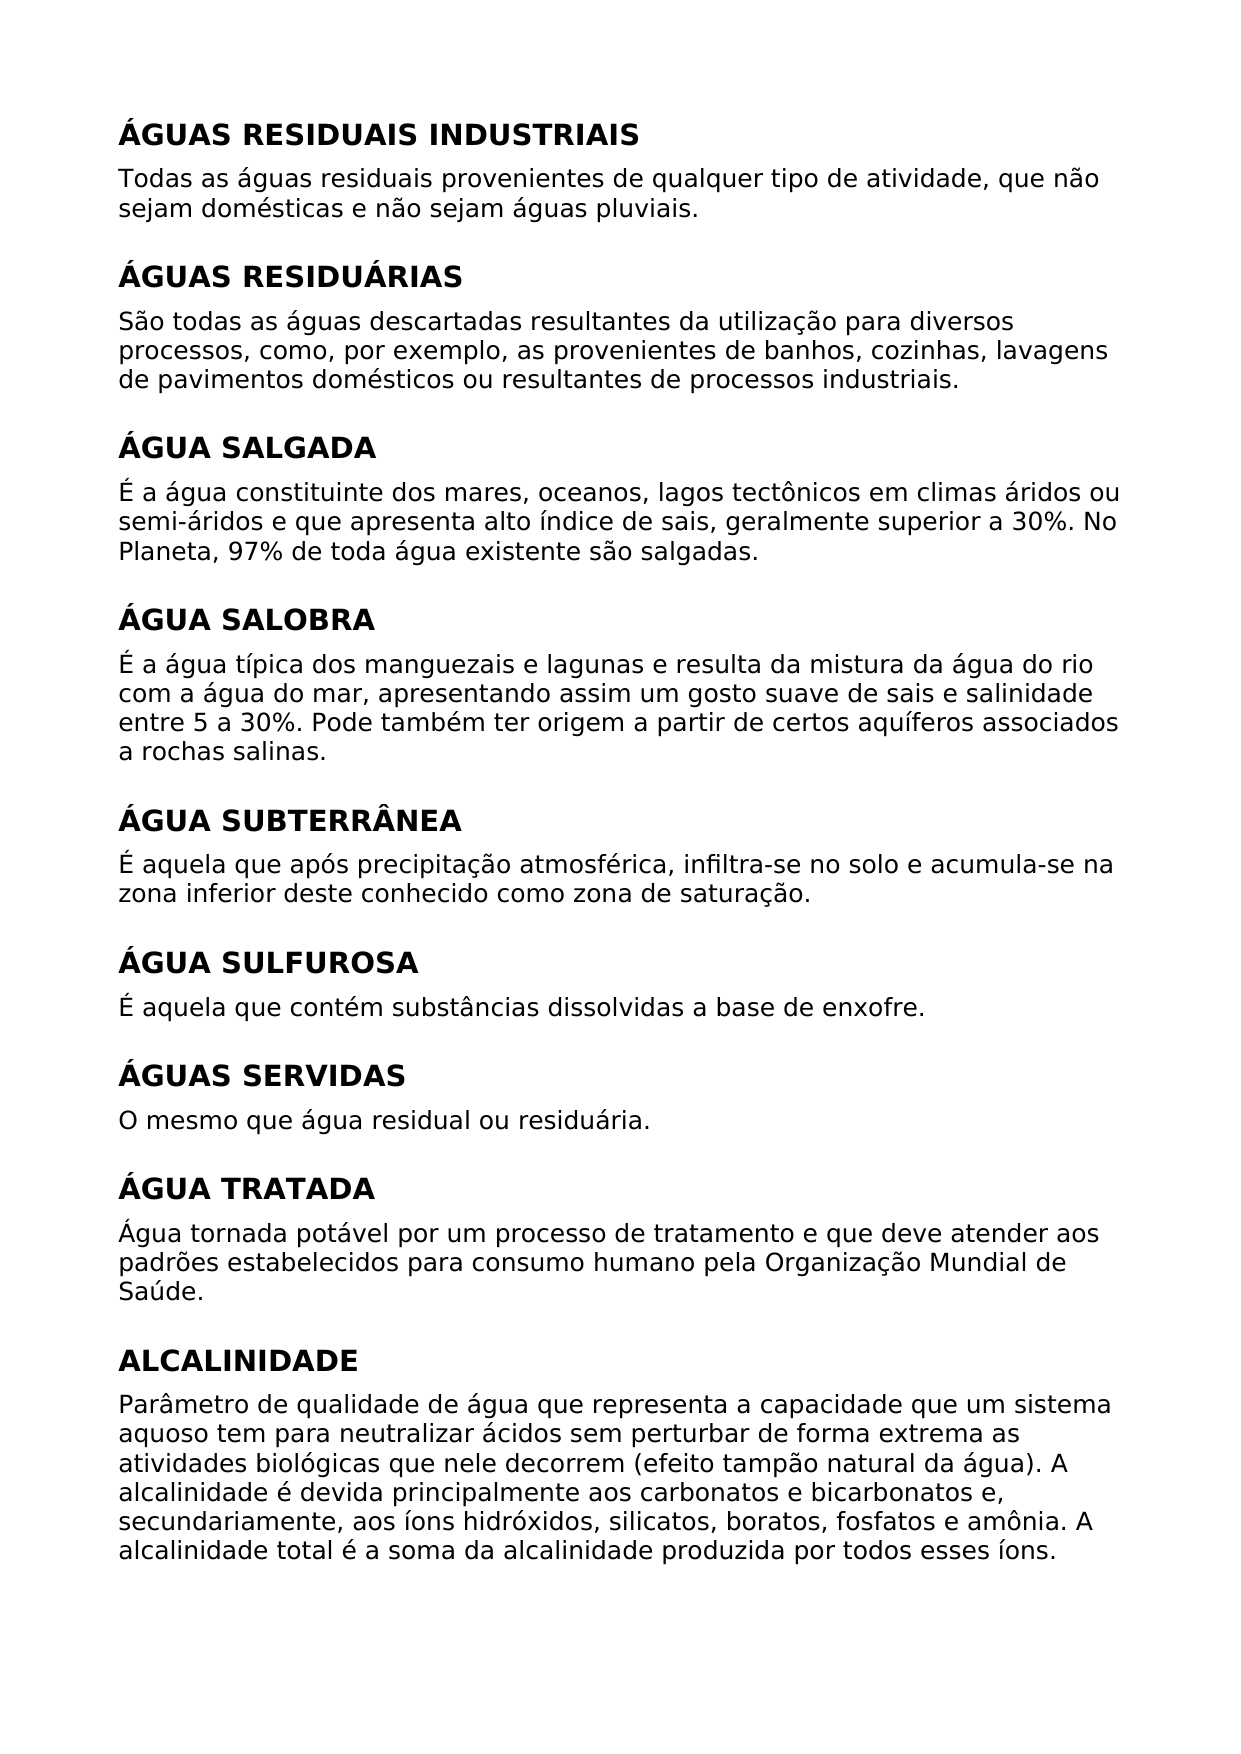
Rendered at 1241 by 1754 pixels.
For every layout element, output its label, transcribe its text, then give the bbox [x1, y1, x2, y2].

text Todas as águas residuais provenientes de qualquer tipo de atividade, que não sejam domésticas e não sejam águas pluviais. [118, 164, 1122, 223]
text É a água típica dos manguezais e lagunas e resulta da mistura da água do rio com a água do mar, apresentando assim um gosto suave de sais e salinidade entre 5 a 30%. Pode também ter origem a partir de certos aquíferos associados a rochas salinas. [118, 650, 1122, 766]
subtitle ÁGUAS SERVIDAS [118, 1059, 1122, 1093]
subtitle ÁGUAS RESIDUÁRIAS [118, 260, 1122, 294]
text É a água constituinte dos mares, oceanos, lagos tectônicos em climas áridos ou semi-áridos e que apresenta alto índice de sais, geralmente superior a 30%. No Planeta, 97% de toda água existente são salgadas. [118, 478, 1122, 566]
text São todas as águas descartadas resultantes da utilização para diversos processos, como, por exemplo, as provenientes de banhos, cozinhas, lavagens de pavimentos domésticos ou resultantes de processos industriais. [118, 307, 1122, 394]
subtitle ÁGUA SALGADA [118, 432, 1122, 466]
subtitle ÁGUA SULFUROSA [118, 946, 1122, 980]
text O mesmo que água residual ou residuária. [118, 1106, 1122, 1135]
text Parâmetro de qualidade de água que representa a capacidade que um sistema aquoso tem para neutralizar ácidos sem perturbar de forma extrema as atividades biológicas que nele decorrem (efeito tampão natural da água). A alcalinidade é devida principalmente aos carbonatos e bicarbonatos e, secundariamente, aos íons hidróxidos, silicatos, boratos, fosfatos e amônia. A alcalinidade total é a soma da alcalinidade produzida por todos esses íons. [118, 1390, 1122, 1565]
subtitle ÁGUAS RESIDUAIS INDUSTRIAIS [118, 118, 1122, 152]
subtitle ÁGUA SALOBRA [118, 603, 1122, 637]
subtitle ÁGUA TRATADA [118, 1172, 1122, 1206]
subtitle ALCALINIDADE [118, 1344, 1122, 1378]
text É aquela que após precipitação atmosférica, infiltra-se no solo e acumula-se na zona inferior deste conhecido como zona de saturação. [118, 850, 1122, 909]
subtitle ÁGUA SUBTERRÂNEA [118, 804, 1122, 838]
text Água tornada potável por um processo de tratamento e que deve atender aos padrões estabelecidos para consumo humano pela Organização Mundial de Saúde. [118, 1219, 1122, 1306]
text É aquela que contém substâncias dissolvidas a base de enxofre. [118, 993, 1122, 1022]
